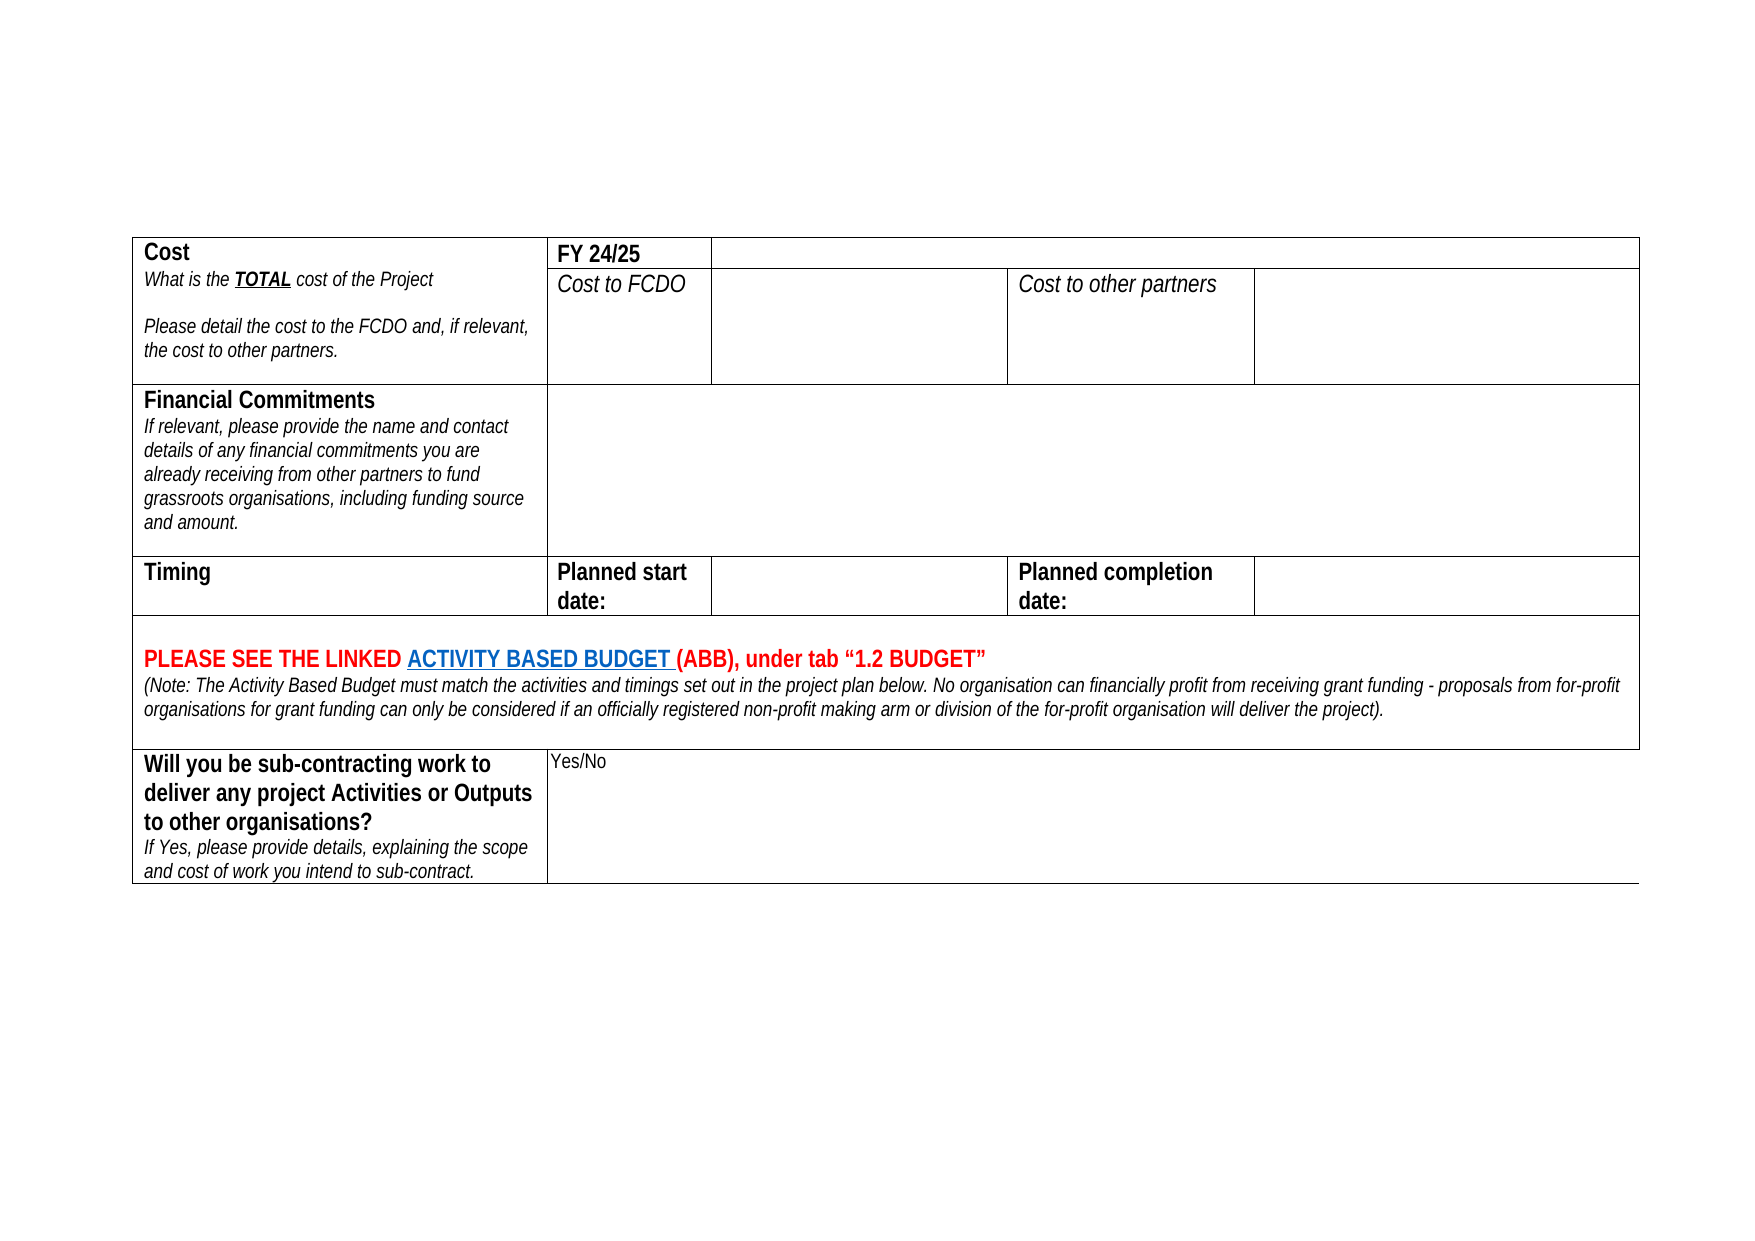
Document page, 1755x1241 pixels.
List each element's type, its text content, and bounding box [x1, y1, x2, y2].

table_cell Cost to other partners [1008, 269, 1254, 384]
table_header Cost What is the TOTAL cost of the Project Please detail the cost to the FCDO and, if relevant, the cost to other partners. [133, 238, 547, 384]
table_cell [712, 269, 1007, 384]
table_cell [548, 385, 1639, 556]
table_cell Timing [133, 557, 547, 614]
table_header FY 24/25 [548, 238, 711, 268]
table_cell Financial Commitments If relevant, please provide the name and contact details of any financial commitments you are already receiving from other partners to fund grassroots organisations, including funding source and amount. [133, 385, 547, 556]
table_header [712, 238, 1639, 268]
table_cell Yes/No [548, 750, 1639, 883]
table_cell Cost to FCDO [548, 269, 711, 384]
table_cell [1255, 557, 1639, 614]
table_cell [712, 557, 1007, 614]
table_cell Will you be sub-contracting work to deliver any project Activities or Outputs to other organisations? If Yes, please provide details, explaining the scope and cost of work you intend to sub-contract. [133, 750, 547, 883]
table_cell Planned start date: [548, 557, 711, 614]
table_cell [1255, 269, 1639, 384]
table_cell PLEASE SEE THE LINKED ACTIVITY BASED BUDGET (ABB), under tab “1.2 BUDGET” (Note: The Activity Based Budget must match the activities and timings set out in the project plan below. No organisation can financially profit from receiving grant funding - proposals from for-profit organisations for grant funding can only be considered if an officially registered non-profit making arm or division of the for-profit organisation will deliver the project). [133, 616, 1639, 748]
table_cell Planned completion date: [1008, 557, 1254, 614]
